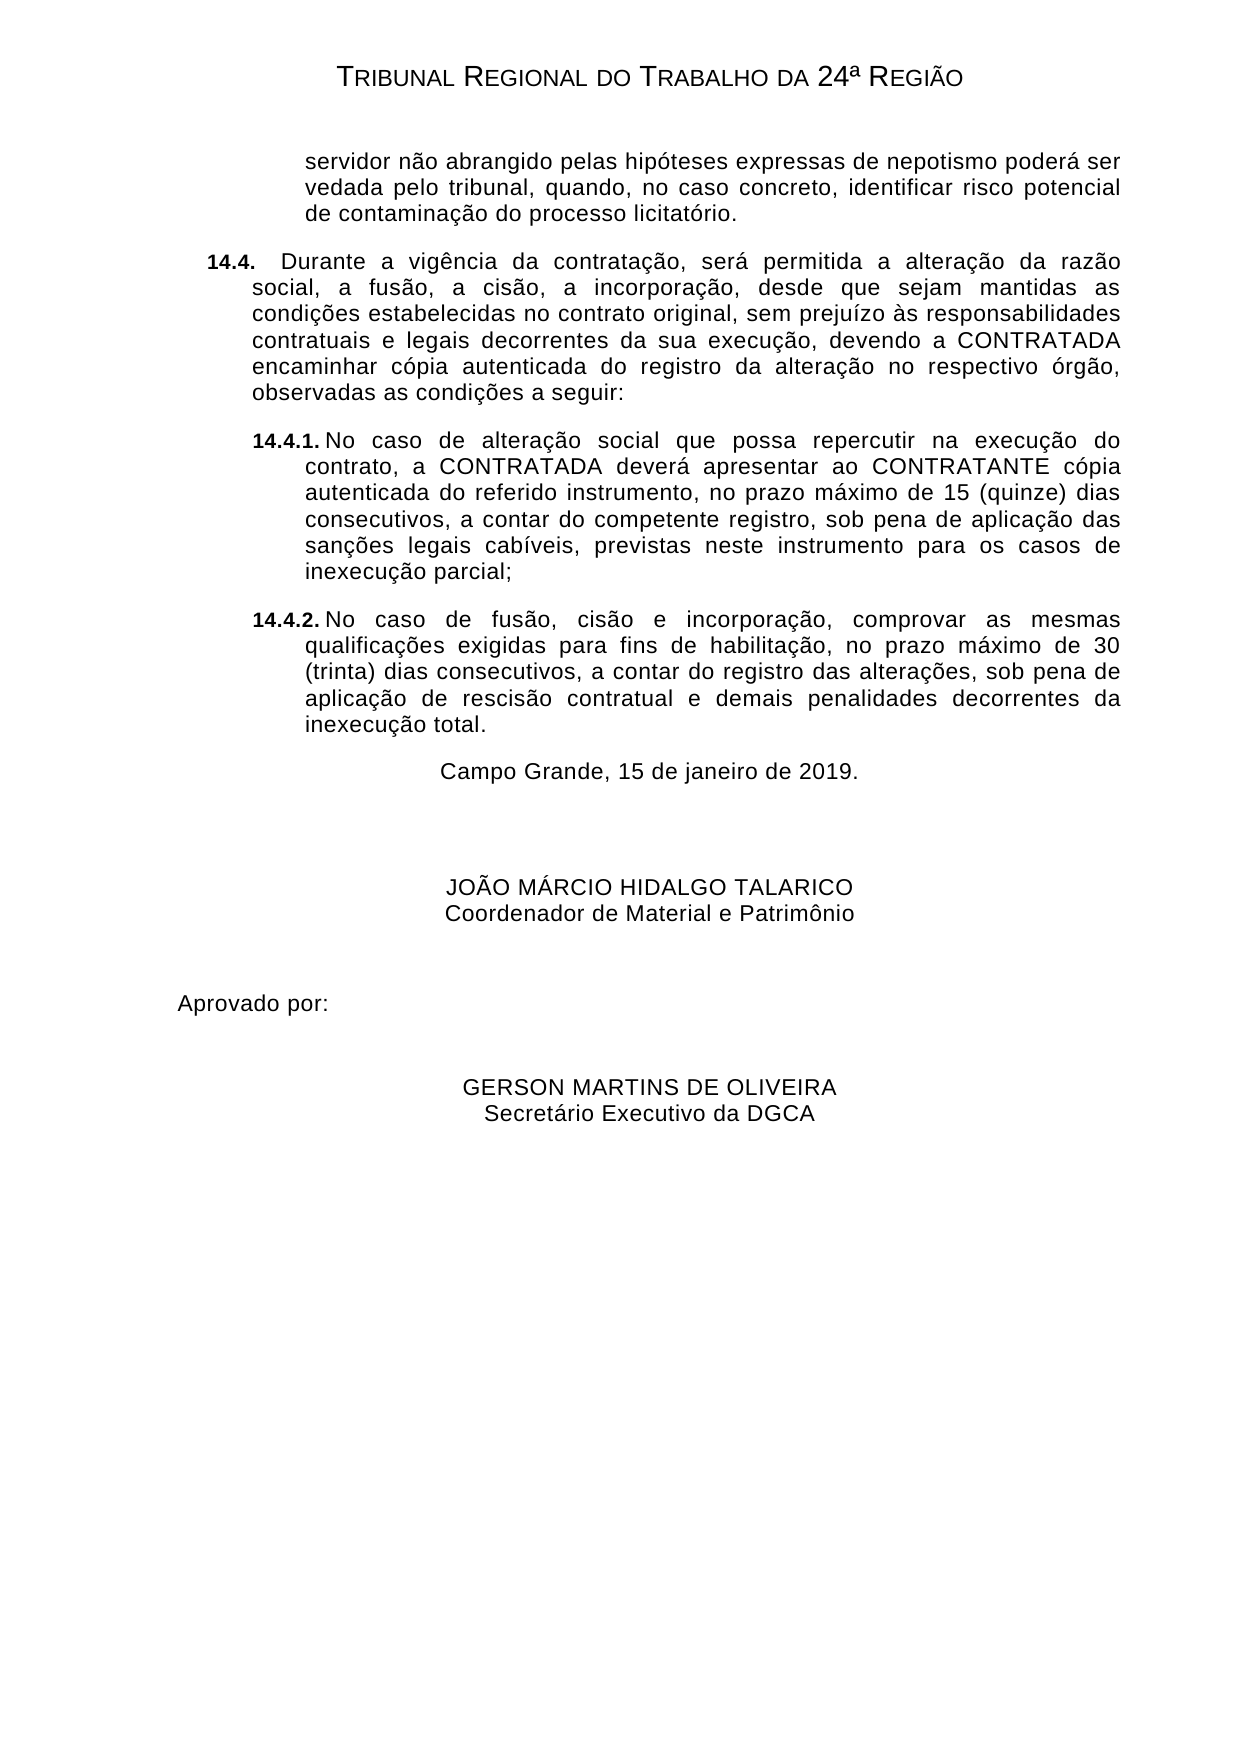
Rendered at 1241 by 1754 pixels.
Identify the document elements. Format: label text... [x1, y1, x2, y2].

text Campo Grande, 15 de janeiro de 2019. [177, 758, 1122, 784]
text Coordenador de Material e Patrimônio [177, 900, 1122, 927]
list Durante a vigência da contratação, será permitida a alteração da razão social, a fusão, a cisão, a incorporação, desde que sejam mantidas as condições estabelecidas no contrato original, sem prejuízo às responsabilidades contratuais e legais decorrentes da sua execução, devendo a CONTRATADA encaminhar cópia autenticada do registro da alteração no respectivo órgão, observadas as condições a seguir: [207, 248, 1122, 406]
list servidor não abrangido pelas hipóteses expressas de nepotismo poderá ser vedada pelo tribunal, quando, no caso concreto, identificar risco potencial de contaminação do processo licitatório. [252, 148, 1122, 227]
text Secretário Executivo da DGCA [177, 1100, 1122, 1126]
text Aprovado por: [177, 990, 1122, 1016]
text JOÃO MÁRCIO HIDALGO TALARICO [177, 874, 1122, 900]
text GERSON MARTINS DE OLIVEIRA [177, 1074, 1122, 1100]
list No caso de alteração social que possa repercutir na execução do contrato, a CONTRATADA deverá apresentar ao CONTRATANTE cópia autenticada do referido instrumento, no prazo máximo de 15 (quinze) dias consecutivos, a contar do competente registro, sob pena de aplicação das sanções legais cabíveis, previstas neste instrumento para os casos de inexecução parcial; [252, 427, 1122, 585]
list No caso de fusão, cisão e incorporação, comprovar as mesmas qualificações exigidas para fins de habilitação, no prazo máximo de 30 (trinta) dias consecutivos, a contar do registro das alterações, sob pena de aplicação de rescisão contratual e demais penalidades decorrentes da inexecução total. [252, 606, 1122, 737]
